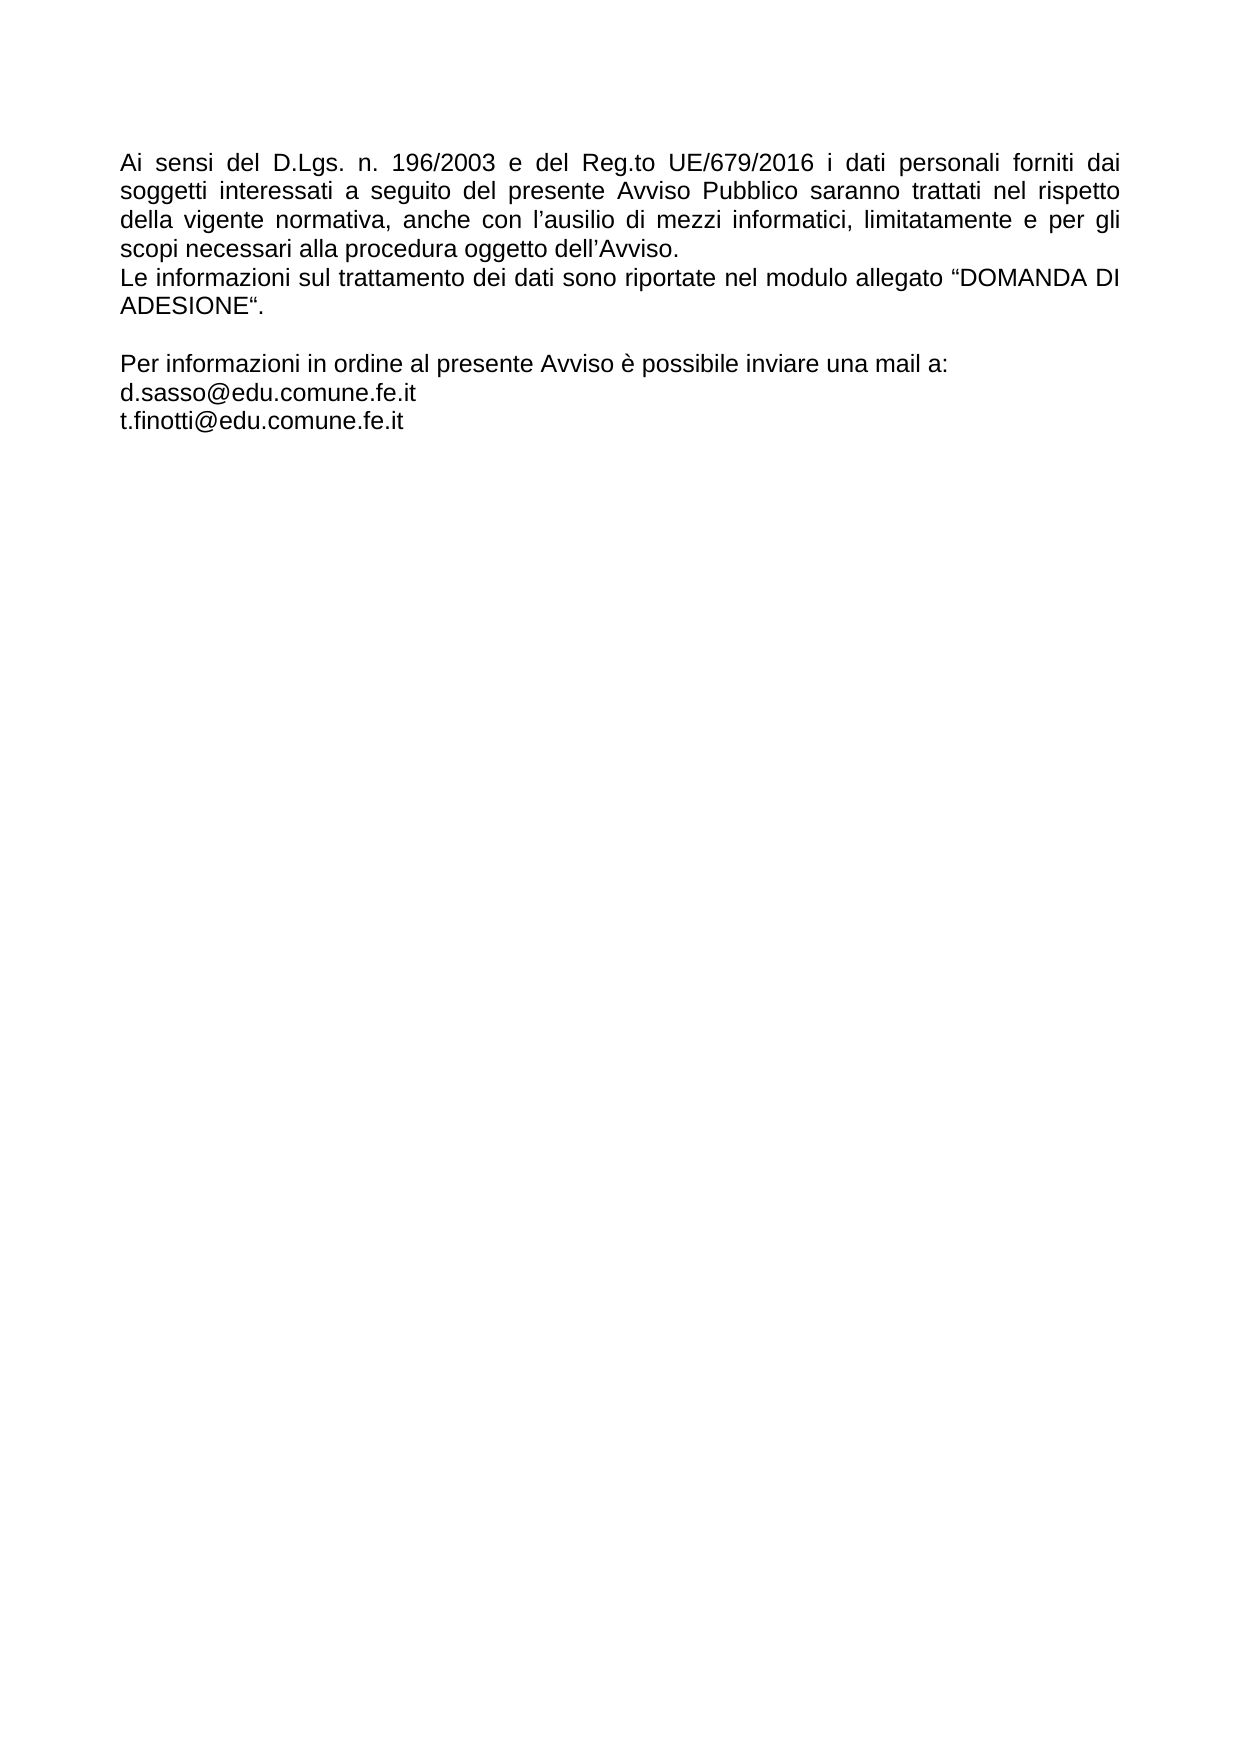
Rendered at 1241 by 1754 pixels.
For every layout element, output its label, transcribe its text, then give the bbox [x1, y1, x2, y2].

text Per informazioni in ordine al presente Avviso è possibile inviare una mail a: [120, 349, 1122, 378]
text Le informazioni sul trattamento dei dati sono riportate nel modulo allegato “DOMANDA DI ADESIONE“. [120, 263, 1122, 320]
text t.finotti@edu.comune.fe.it [120, 406, 1122, 435]
text d.sasso@edu.comune.fe.it [120, 378, 1122, 406]
text Ai sensi del D.Lgs. n. 196/2003 e del Reg.to UE/679/2016 i dati personali forniti dai soggetti interessati a seguito del presente Avviso Pubblico saranno trattati nel rispetto della vigente normativa, anche con l’ausilio di mezzi informatici, limitatamente e per gli scopi necessari alla procedura oggetto dell’Avviso. [120, 148, 1122, 263]
